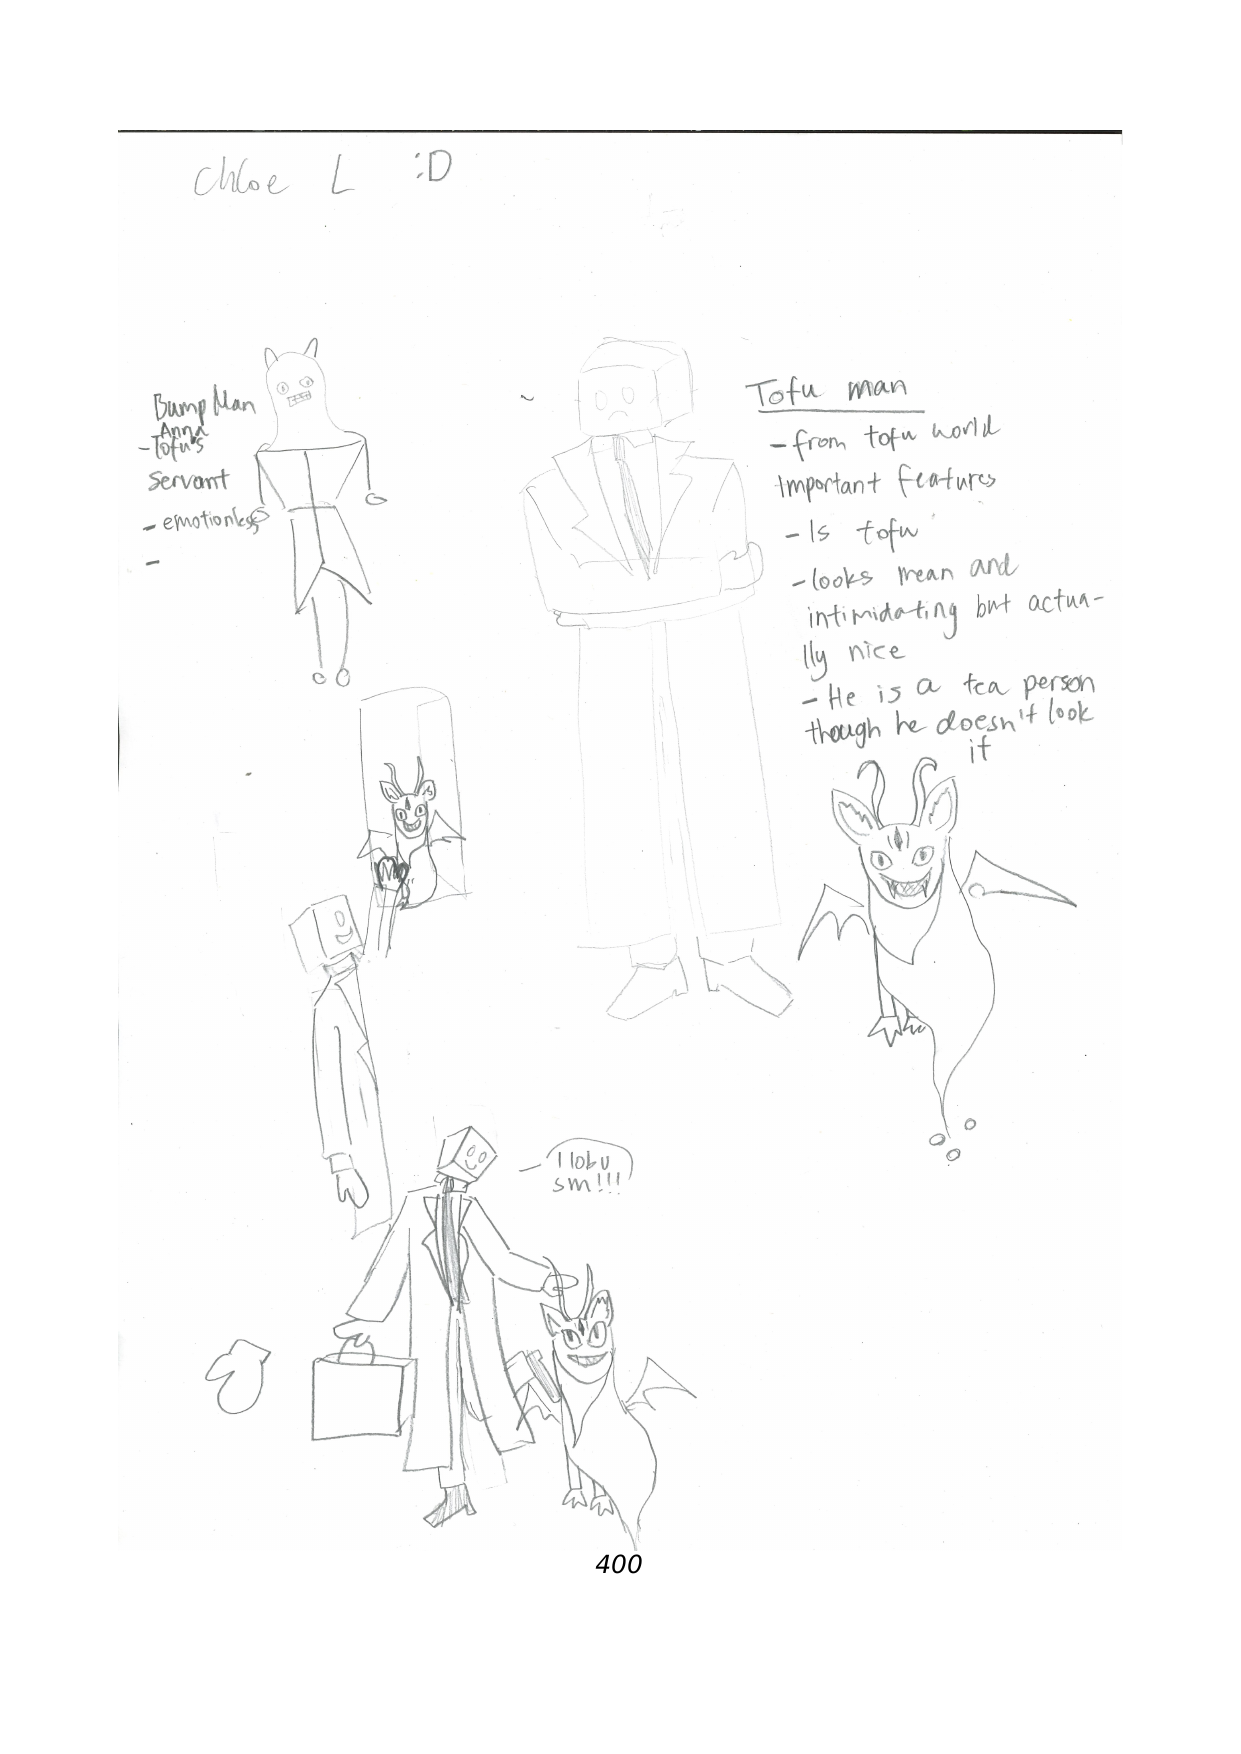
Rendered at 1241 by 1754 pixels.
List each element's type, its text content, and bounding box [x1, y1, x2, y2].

text [118, 1579, 1122, 1586]
picture [118, 130, 1123, 1551]
text 400 [118, 1551, 1122, 1579]
text [118, 118, 1122, 130]
